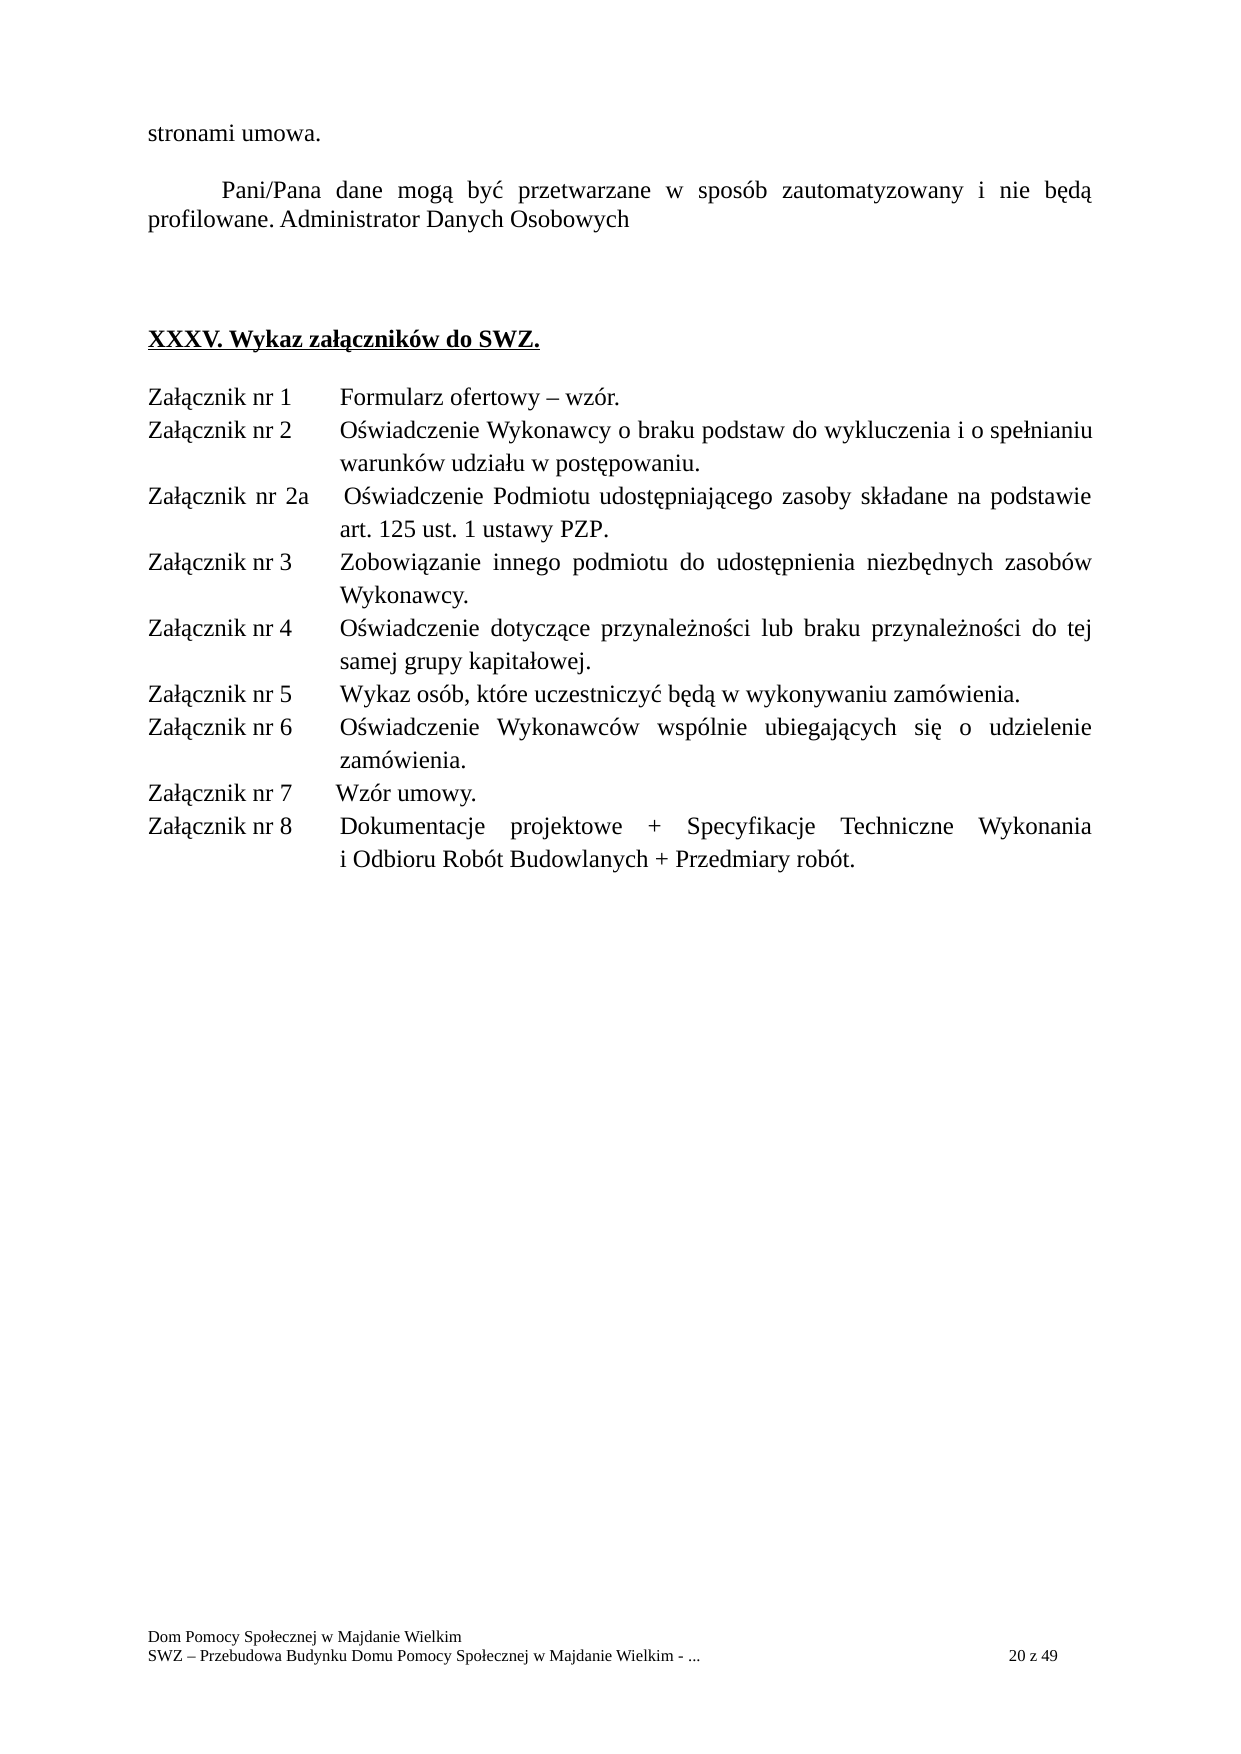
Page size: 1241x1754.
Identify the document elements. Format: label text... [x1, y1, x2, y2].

text Załącznik nr 5 Wykaz osób, które uczestniczyć będą w wykonywaniu zamówienia. [148, 679, 1093, 708]
text stronami umowa. [148, 118, 1093, 147]
text Załącznik nr 2a Oświadczenie Podmiotu udostępniającego zasoby składane na podstawie art. 125 ust. 1 ustawy PZP. [148, 481, 1093, 542]
text Załącznik nr 1 Formularz ofertowy – wzór. [148, 382, 1093, 410]
text Załącznik nr 3 Zobowiązanie innego podmiotu do udostępnienia niezbędnych zasobów Wykonawcy. [148, 547, 1093, 608]
text Załącznik nr 7 Wzór umowy. [148, 778, 1093, 807]
text Załącznik nr 6 Oświadczenie Wykonawców wspólnie ubiegających się o udzielenie zamówienia. [148, 712, 1093, 774]
text Załącznik nr 2 Oświadczenie Wykonawcy o braku podstaw do wykluczenia i o spełnianiu warunków udziału w postępowaniu. [148, 415, 1093, 476]
text Załącznik nr 4 Oświadczenie dotyczące przynależności lub braku przynależności do tej samej grupy kapitałowej. [148, 613, 1093, 674]
text Pani/Pana dane mogą być przetwarzane w sposób zautomatyzowany i nie będą profilowane. Administrator Danych Osobowych [148, 176, 1093, 233]
text XXXV. Wykaz załączników do SWZ. [148, 324, 1093, 352]
text Załącznik nr 8 Dokumentacje projektowe + Specyfikacje Techniczne Wykonania i Odbioru Robót Budowlanych + Przedmiary robót. [148, 811, 1093, 873]
